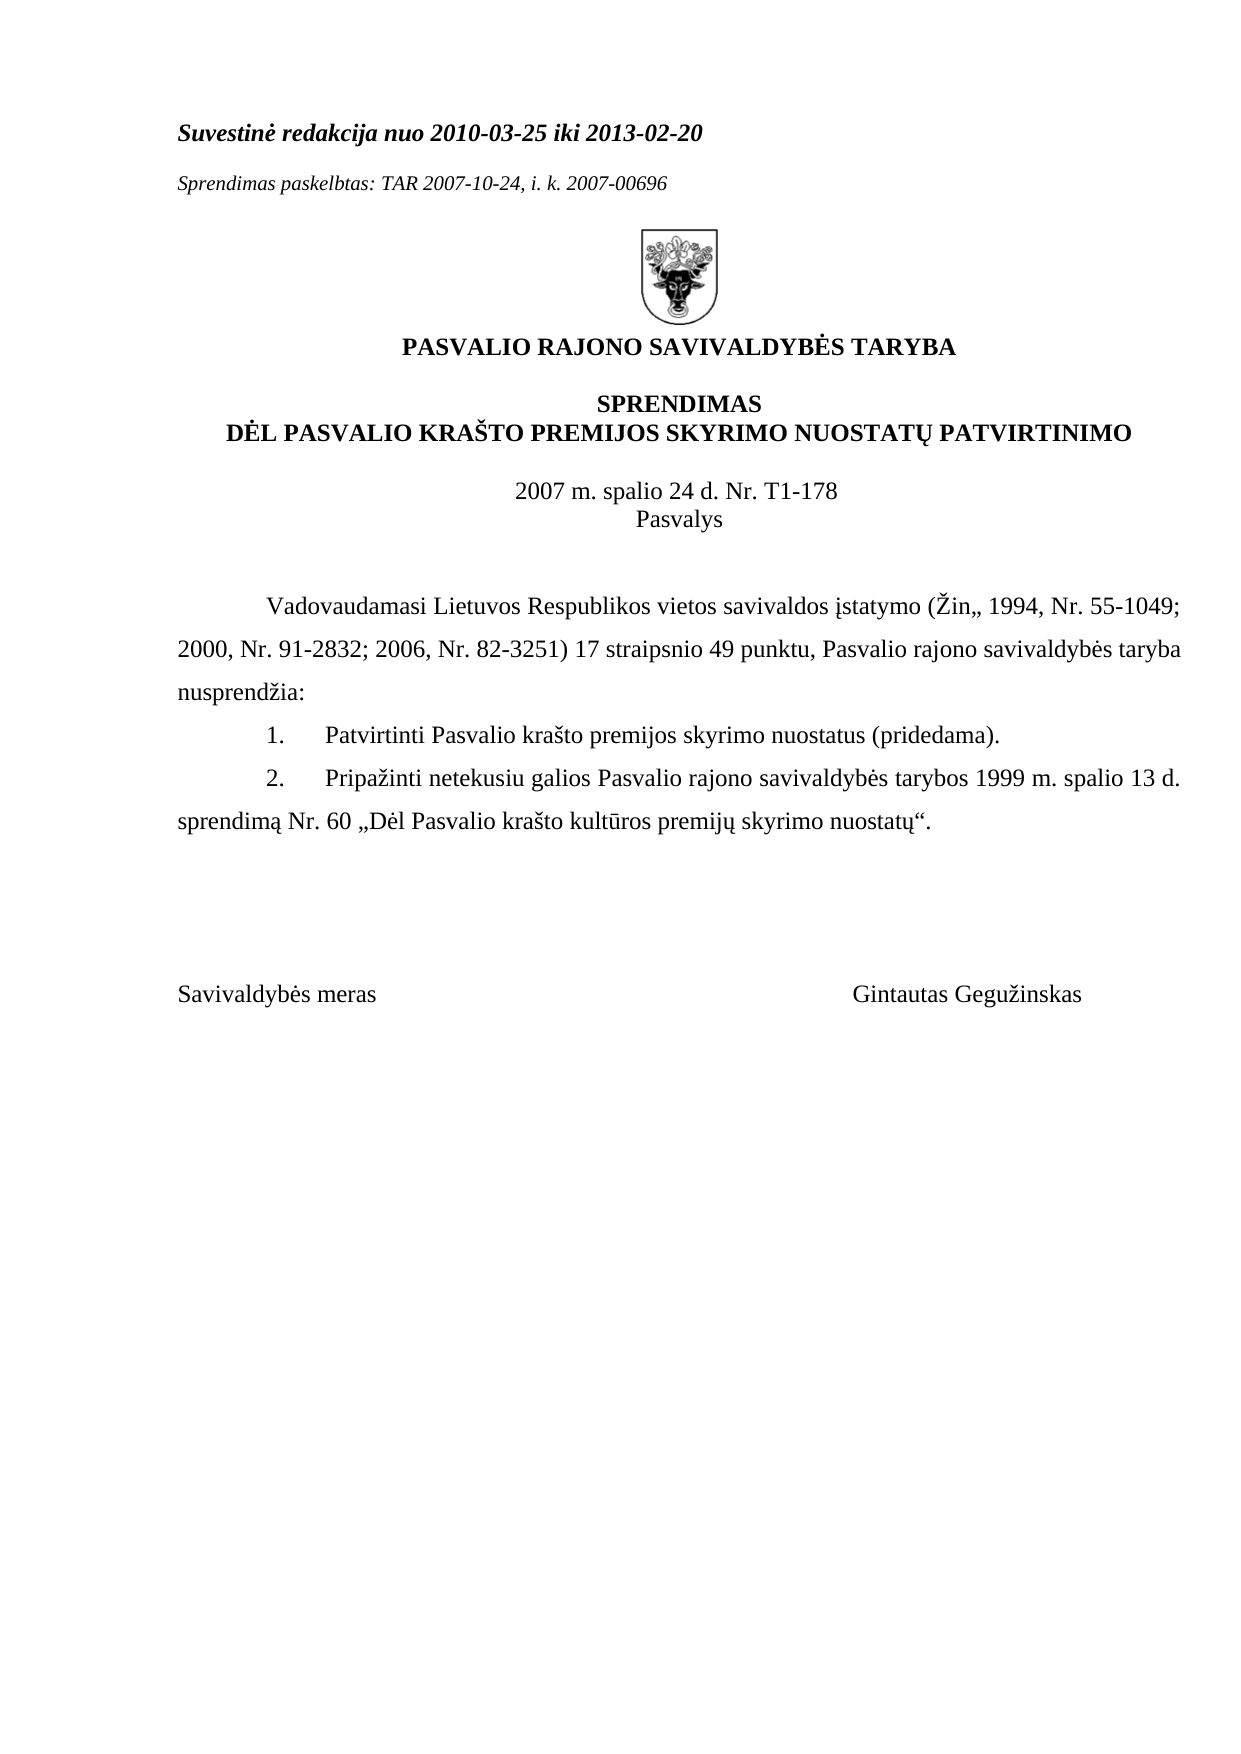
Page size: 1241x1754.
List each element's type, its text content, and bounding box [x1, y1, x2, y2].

text Pasvalys [177, 504, 1181, 533]
text 2007 m. spalio 24 d. Nr. T1-178 [177, 476, 1181, 504]
text Savivaldybės meras Gintautas Gegužinskas [177, 979, 1181, 1008]
text Vadovaudamasi Lietuvos Respublikos vietos savivaldos įstatymo (Žin„ 1994, Nr. 55-1049; 2000, Nr. 91-2832; 2006, Nr. 82-3251) 17 straipsnio 49 punktu, Pasvalio rajono savivaldybės taryba nusprendžia: [177, 591, 1181, 706]
text DĖL PASVALIO KRAŠTO PREMIJOS SKYRIMO NUOSTATŲ PATVIRTINIMO [177, 418, 1181, 447]
text 2. Pripažinti netekusiu galios Pasvalio rajono savivaldybės tarybos 1999 m. spalio 13 d. sprendimą Nr. 60 „Dėl Pasvalio krašto kultūros premijų skyrimo nuostatų“. [177, 763, 1181, 835]
text Suvestinė redakcija nuo 2010-03-25 iki 2013-02-20 [177, 118, 1181, 147]
text PASVALIO RAJONO SAVIVALDYBĖS TARYBA [177, 332, 1181, 361]
text Sprendimas paskelbtas: TAR 2007-10-24, i. k. 2007-00696 [177, 171, 1181, 195]
text SPRENDIMAS [177, 389, 1181, 418]
text 1. Patvirtinti Pasvalio krašto premijos skyrimo nuostatus (pridedama). [177, 720, 1181, 749]
